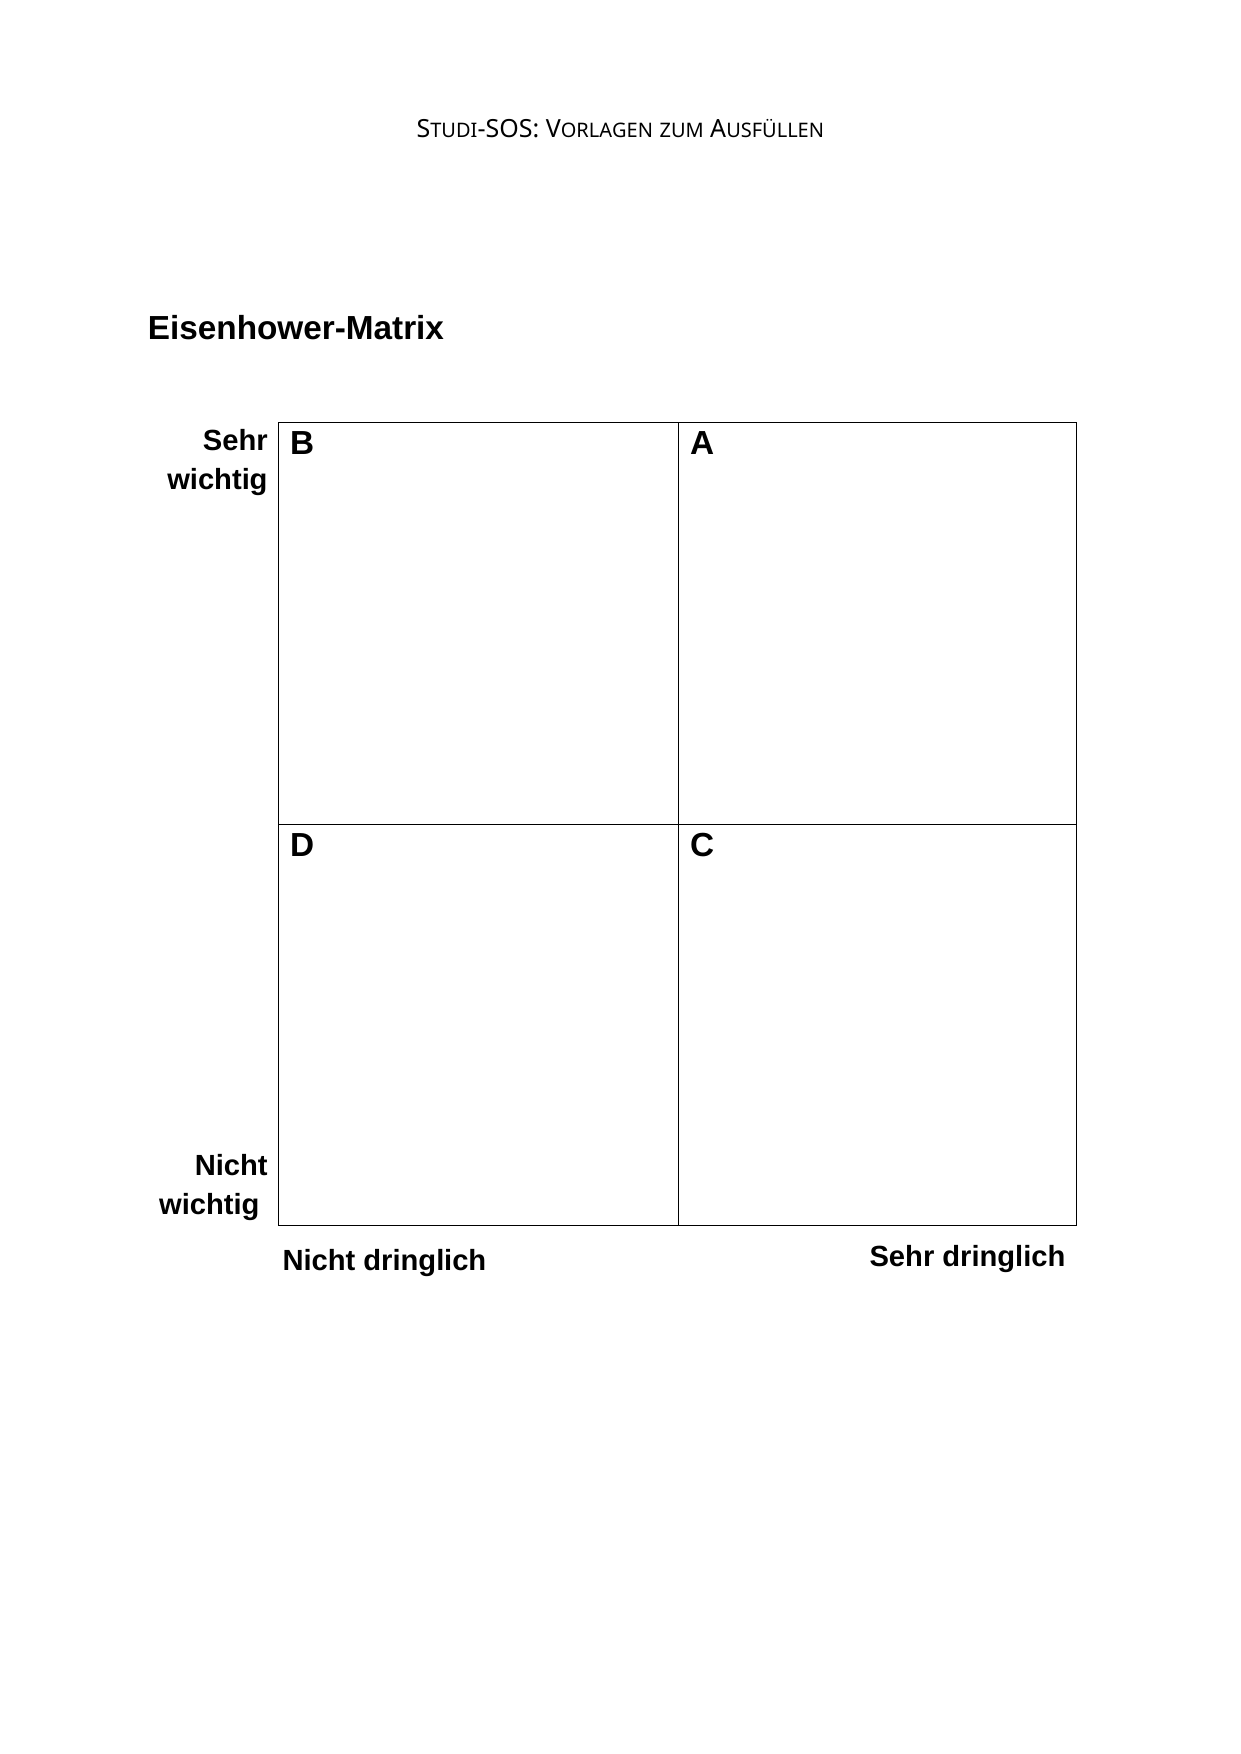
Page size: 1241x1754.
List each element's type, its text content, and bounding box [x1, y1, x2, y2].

table_header Sehr wichtig [144, 422, 278, 824]
table_cell D [279, 825, 678, 1225]
table_cell C [679, 825, 1076, 1225]
table_header B [279, 423, 678, 824]
table_cell Nicht wichtig [144, 824, 278, 1225]
table_cell Nicht dringlich [279, 1226, 571, 1294]
table_cell [149, 1225, 279, 1294]
table_cell Sehr dringlich [571, 1226, 1077, 1294]
table_cell [144, 1225, 149, 1294]
table_header A [679, 423, 1076, 824]
subtitle Eisenhower-Matrix [148, 308, 1078, 346]
